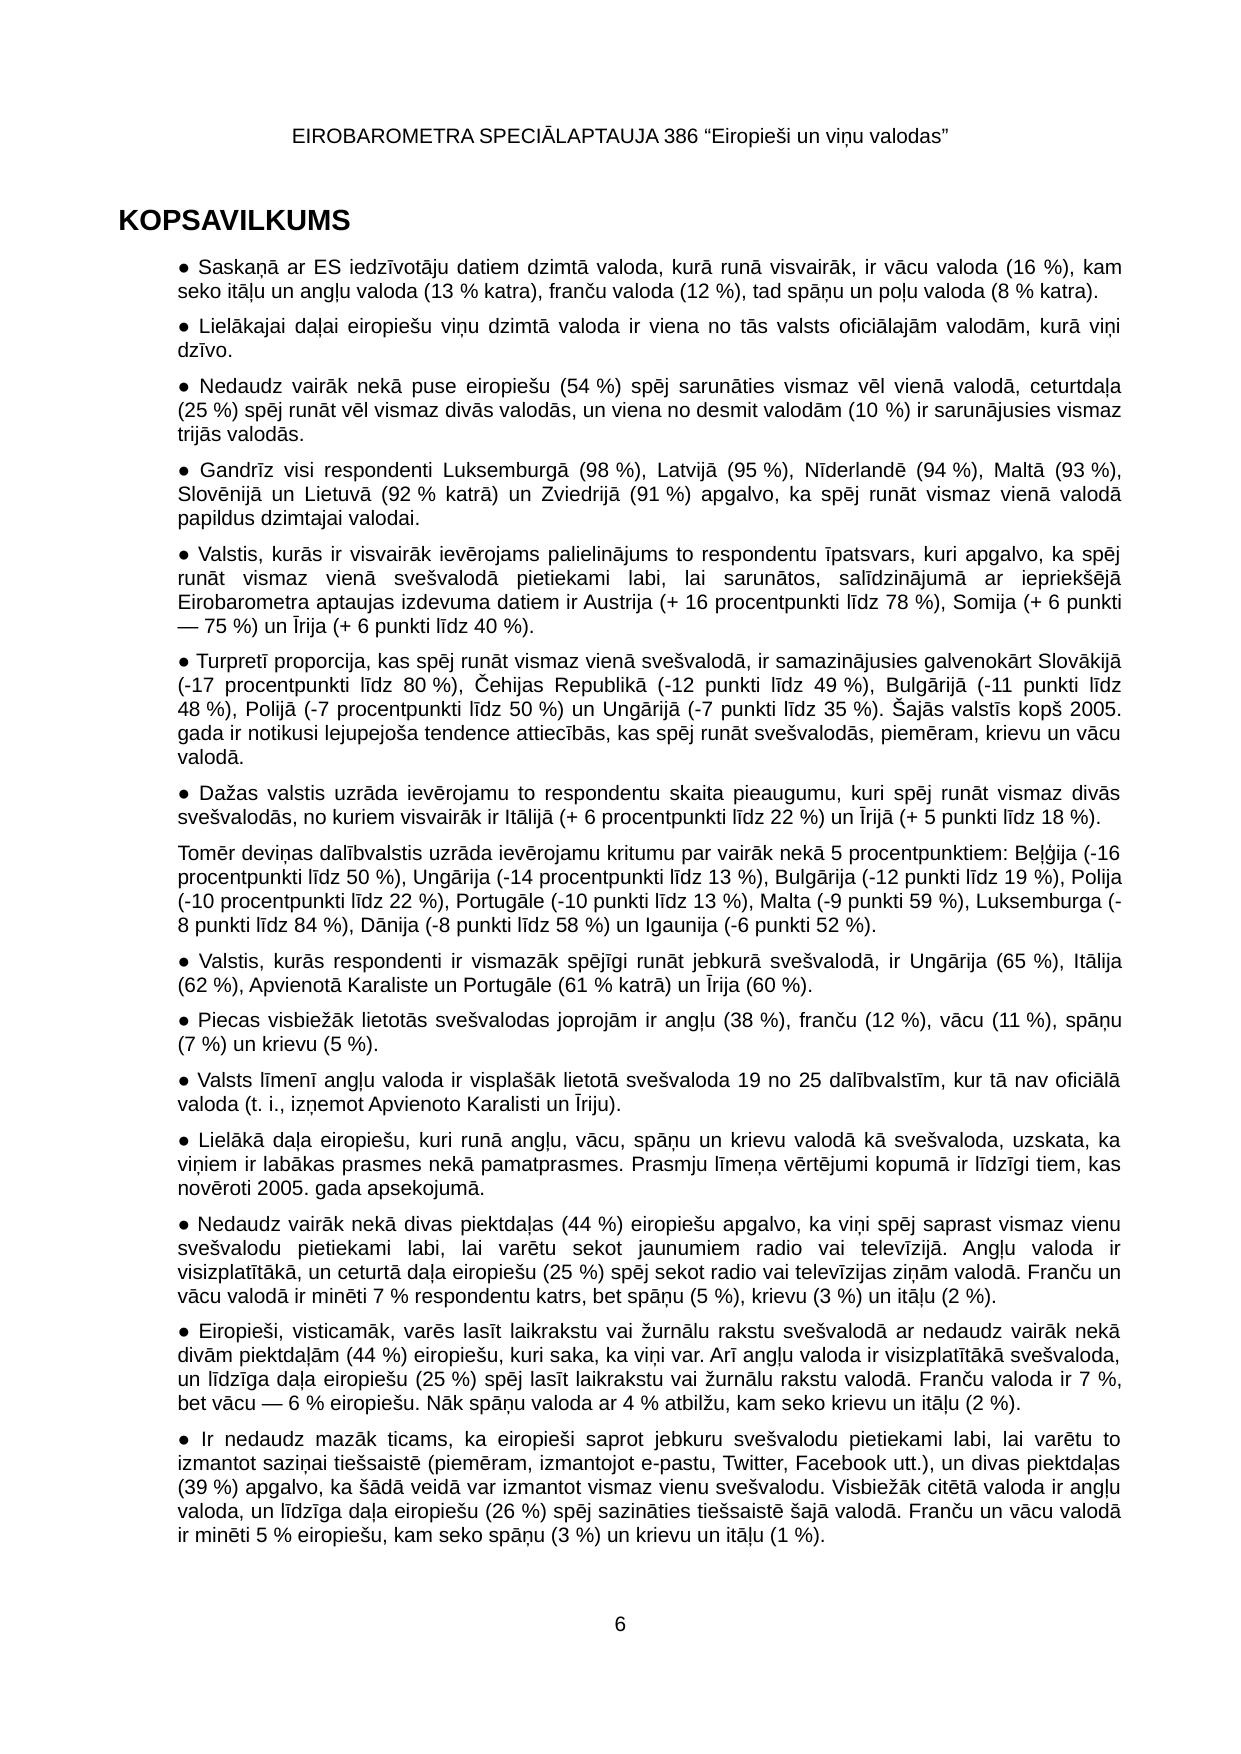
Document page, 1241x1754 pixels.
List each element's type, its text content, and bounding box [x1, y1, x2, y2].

text ● Ir nedaudz mazāk ticams, ka eiropieši saprot jebkuru svešvalodu pietiekami labi, lai varētu to izmantot saziņai tiešsaistē (piemēram, izmantojot e-pastu, Twitter, Facebook utt.), un divas piektdaļas (39 %) apgalvo, ka šādā veidā var izmantot vismaz vienu svešvalodu. Visbiežāk citētā valoda ir angļu valoda, un līdzīga daļa eiropiešu (26 %) spēj sazināties tiešsaistē šajā valodā. Franču un vācu valodā ir minēti 5 % eiropiešu, kam seko spāņu (3 %) un krievu un itāļu (1 %). [177, 1427, 1122, 1547]
text ● Eiropieši, visticamāk, varēs lasīt laikrakstu vai žurnālu rakstu svešvalodā ar nedaudz vairāk nekā divām piektdaļām (44 %) eiropiešu, kuri saka, ka viņi var. Arī angļu valoda ir visizplatītākā svešvaloda, un līdzīga daļa eiropiešu (25 %) spēj lasīt laikrakstu vai žurnālu rakstu valodā. Franču valoda ir 7 %, bet vācu — 6 % eiropiešu. Nāk spāņu valoda ar 4 % atbilžu, kam seko krievu un itāļu (2 %). [177, 1319, 1122, 1415]
text ● Saskaņā ar ES iedzīvotāju datiem dzimtā valoda, kurā runā visvairāk, ir vācu valoda (16 %), kam seko itāļu un angļu valoda (13 % katra), franču valoda (12 %), tad spāņu un poļu valoda (8 % katra). [177, 254, 1122, 302]
text ● Valsts līmenī angļu valoda ir visplašāk lietotā svešvaloda 19 no 25 dalībvalstīm, kur tā nav oficiālā valoda (t. i., izņemot Apvienoto Karalisti un Īriju). [177, 1068, 1122, 1116]
text ● Gandrīz visi respondenti Luksemburgā (98 %), Latvijā (95 %), Nīderlandē (94 %), Maltā (93 %), Slovēnijā un Lietuvā (92 % katrā) un Zviedrijā (91 %) apgalvo, ka spēj runāt vismaz vienā valodā papildus dzimtajai valodai. [177, 458, 1122, 530]
text ● Valstis, kurās respondenti ir vismazāk spējīgi runāt jebkurā svešvalodā, ir Ungārija (65 %), Itālija (62 %), Apvienotā Karaliste un Portugāle (61 % katrā) un Īrija (60 %). [177, 948, 1122, 996]
subtitle KOPSAVILKUMS [118, 202, 1122, 236]
text Tomēr deviņas dalībvalstis uzrāda ievērojamu kritumu par vairāk nekā 5 procentpunktiem: Beļģija (-16 procentpunkti līdz 50 %), Ungārija (-14 procentpunkti līdz 13 %), Bulgārija (-12 punkti līdz 19 %), Polija (-10 procentpunkti līdz 22 %), Portugāle (-10 punkti līdz 13 %), Malta (-9 punkti 59 %), Luksemburga (-8 punkti līdz 84 %), Dānija (-8 punkti līdz 58 %) un Igaunija (-6 punkti 52 %). [177, 841, 1122, 937]
text ● Valstis, kurās ir visvairāk ievērojams palielinājums to respondentu īpatsvars, kuri apgalvo, ka spēj runāt vismaz vienā svešvalodā pietiekami labi, lai sarunātos, salīdzinājumā ar iepriekšējā Eirobarometra aptaujas izdevuma datiem ir Austrija (+ 16 procentpunkti līdz 78 %), Somija (+ 6 punkti — 75 %) un Īrija (+ 6 punkti līdz 40 %). [177, 542, 1122, 637]
text ● Lielākā daļa eiropiešu, kuri runā angļu, vācu, spāņu un krievu valodā kā svešvaloda, uzskata, ka viņiem ir labākas prasmes nekā pamatprasmes. Prasmju līmeņa vērtējumi kopumā ir līdzīgi tiem, kas novēroti 2005. gada apsekojumā. [177, 1128, 1122, 1200]
text ● Piecas visbiežāk lietotās svešvalodas joprojām ir angļu (38 %), franču (12 %), vācu (11 %), spāņu (7 %) un krievu (5 %). [177, 1008, 1122, 1056]
text ● Nedaudz vairāk nekā divas piektdaļas (44 %) eiropiešu apgalvo, ka viņi spēj saprast vismaz vienu svešvalodu pietiekami labi, lai varētu sekot jaunumiem radio vai televīzijā. Angļu valoda ir visizplatītākā, un ceturtā daļa eiropiešu (25 %) spēj sekot radio vai televīzijas ziņām valodā. Franču un vācu valodā ir minēti 7 % respondentu katrs, bet spāņu (5 %), krievu (3 %) un itāļu (2 %). [177, 1212, 1122, 1307]
text ● Turpretī proporcija, kas spēj runāt vismaz vienā svešvalodā, ir samazinājusies galvenokārt Slovākijā (-17 procentpunkti līdz 80 %), Čehijas Republikā (-12 punkti līdz 49 %), Bulgārijā (-11 punkti līdz 48 %), Polijā (-7 procentpunkti līdz 50 %) un Ungārijā (-7 punkti līdz 35 %). Šajās valstīs kopš 2005. gada ir notikusi lejupejoša tendence attiecībās, kas spēj runāt svešvalodās, piemēram, krievu un vācu valodā. [177, 649, 1122, 769]
text ● Dažas valstis uzrāda ievērojamu to respondentu skaita pieaugumu, kuri spēj runāt vismaz divās svešvalodās, no kuriem visvairāk ir Itālijā (+ 6 procentpunkti līdz 22 %) un Īrijā (+ 5 punkti līdz 18 %). [177, 781, 1122, 829]
text ● Lielākajai daļai eiropiešu viņu dzimtā valoda ir viena no tās valsts oficiālajām valodām, kurā viņi dzīvo. [177, 314, 1122, 362]
text ● Nedaudz vairāk nekā puse eiropiešu (54 %) spēj sarunāties vismaz vēl vienā valodā, ceturtdaļa (25 %) spēj runāt vēl vismaz divās valodās, un viena no desmit valodām (10 %) ir sarunājusies vismaz trijās valodās. [177, 374, 1122, 446]
